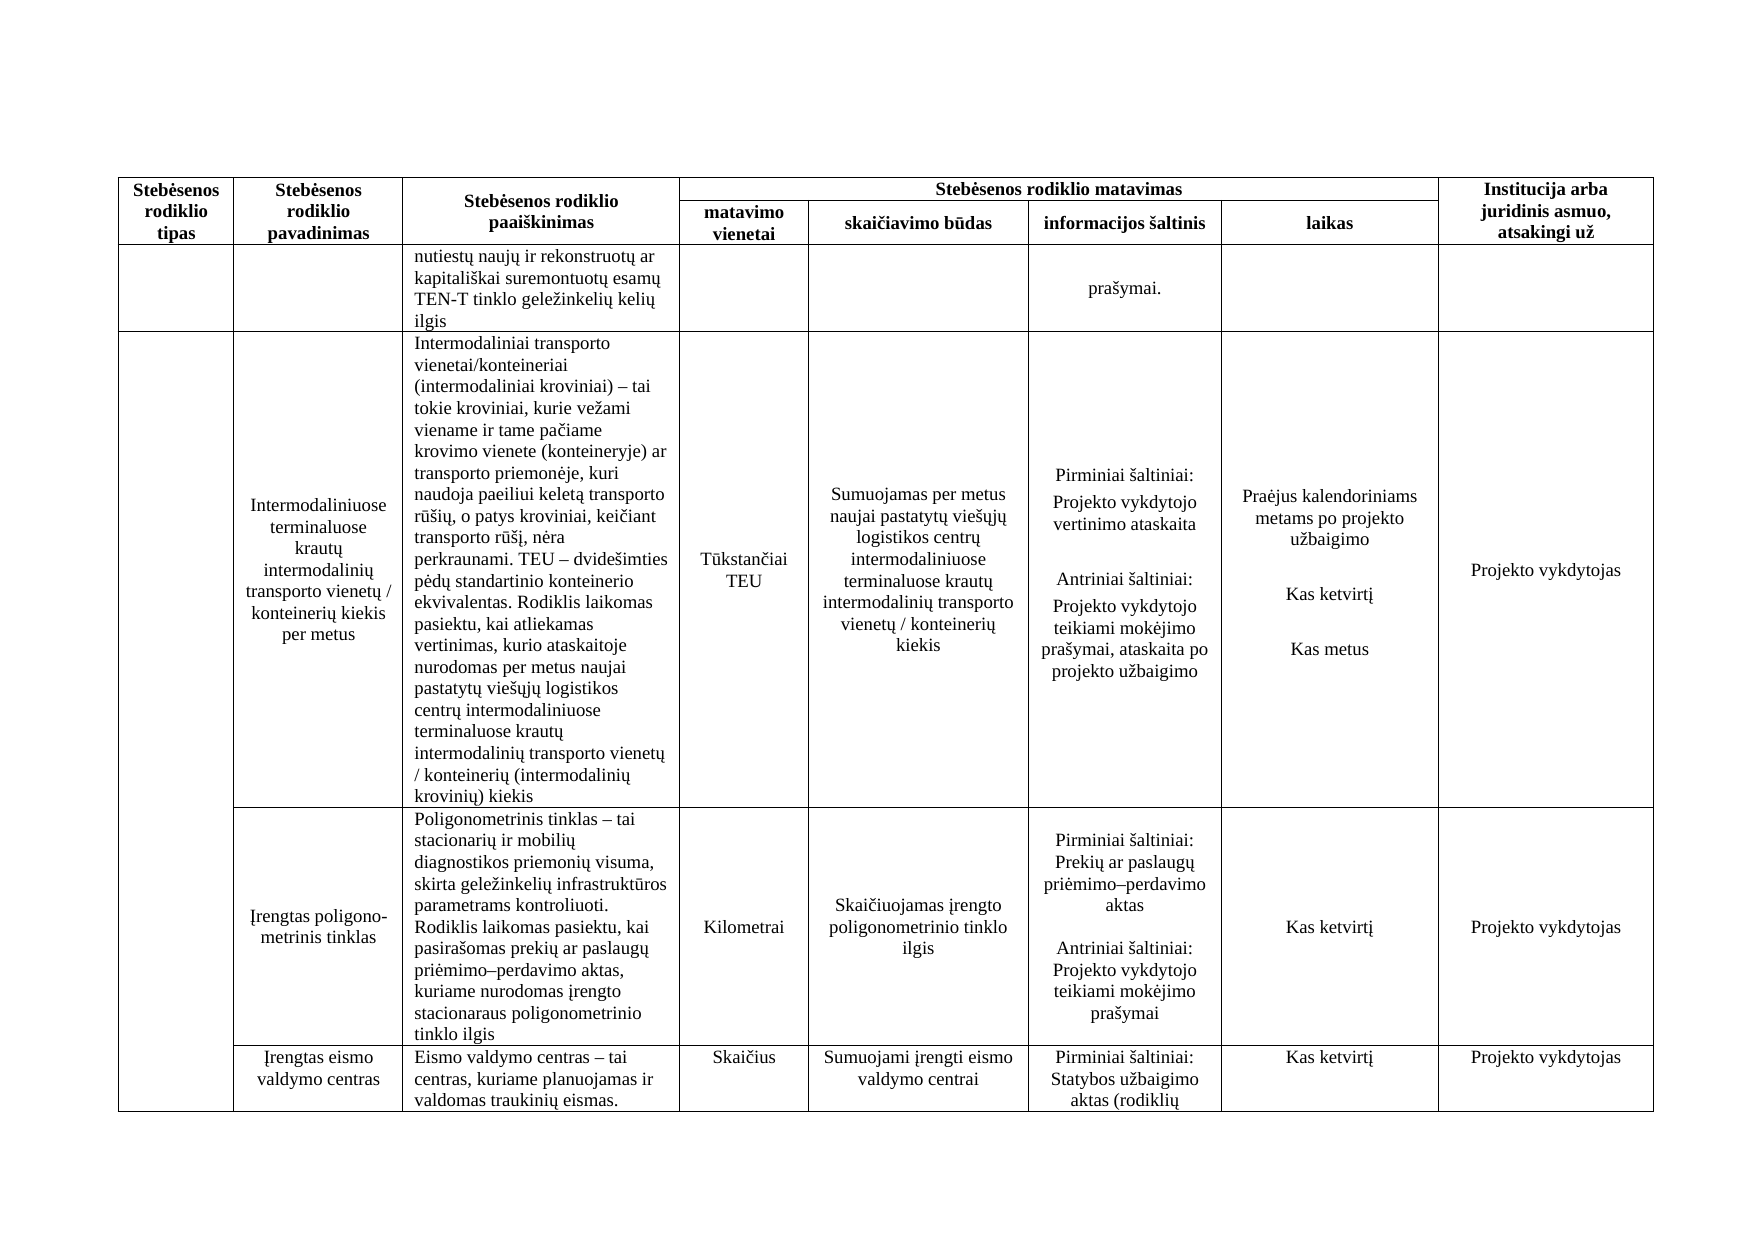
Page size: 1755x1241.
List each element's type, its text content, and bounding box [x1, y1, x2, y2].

table_cell [1222, 245, 1438, 331]
table_cell Eismo valdymo centras – tai centras, kuriame planuojamas ir valdomas traukinių eismas. [403, 1046, 679, 1111]
table_header Stebėsenos rodiklio matavimas [680, 178, 1438, 200]
table_header Stebėsenos rodiklio paaiškinimas [403, 178, 679, 244]
table_cell informacijos šaltinis [1029, 201, 1221, 244]
table_cell Projekto vykdytojas [1439, 808, 1653, 1045]
table_cell Skaičiuojamas įrengto poligonometrinio tinklo ilgis [809, 808, 1028, 1045]
table_cell nutiestų naujų ir rekonstruotų ar kapitališkai suremontuotų esamų TEN-T tinklo geležinkelių kelių ilgis [403, 245, 679, 331]
table_cell Įrengtas eismo valdymo centras [234, 1046, 402, 1111]
table_cell Pirminiai šaltiniai: Statybos užbaigimo aktas (rodiklių [1029, 1046, 1221, 1111]
table_cell Projekto vykdytojas [1439, 332, 1653, 807]
table_cell Įrengtas poligono-metrinis tinklas [234, 808, 402, 1045]
table_cell [119, 1045, 233, 1111]
table_cell Intermodaliniuose terminaluose krautų intermodalinių transporto vienetų / konteinerių kiekis per metus [234, 332, 402, 807]
table_cell [119, 245, 233, 331]
table_cell Kilometrai [680, 808, 808, 1045]
table_cell Kas ketvirtį [1222, 1046, 1438, 1111]
table_header Stebėsenos rodiklio pavadinimas [234, 178, 402, 244]
table_cell Intermodaliniai transporto vienetai/konteineriai (intermodaliniai kroviniai) – tai tokie kroviniai, kurie vežami viename ir tame pačiame krovimo vienete (konteineryje) ar transporto priemonėje, kuri naudoja paeiliui keletą transporto rūšių, o patys kroviniai, keičiant transporto rūšį, nėra perkraunami. TEU – dvidešimties pėdų standartinio konteinerio ekvivalentas. Rodiklis laikomas pasiektu, kai atliekamas vertinimas, kurio ataskaitoje nurodomas per metus naujai pastatytų viešųjų logistikos centrų intermodaliniuose terminaluose krautų intermodalinių transporto vienetų / konteinerių (intermodalinių krovinių) kiekis [403, 332, 679, 807]
table_cell matavimo vienetai [680, 201, 808, 244]
table_cell Sumuojami įrengti eismo valdymo centrai [809, 1046, 1028, 1111]
table_cell [119, 332, 233, 807]
table_cell [680, 245, 808, 331]
table_cell Poligonometrinis tinklas – tai stacionarių ir mobilių diagnostikos priemonių visuma, skirta geležinkelių infrastruktūros parametrams kontroliuoti. Rodiklis laikomas pasiektu, kai pasirašomas prekių ar paslaugų priėmimo–perdavimo aktas, kuriame nurodomas įrengto stacionaraus poligonometrinio tinklo ilgis [403, 808, 679, 1045]
table_cell skaičiavimo būdas [809, 201, 1028, 244]
table_cell prašymai. [1029, 245, 1221, 331]
table_cell Kas ketvirtį [1222, 808, 1438, 1045]
table_cell Tūkstančiai TEU [680, 332, 808, 807]
table_cell Projekto vykdytojas [1439, 1046, 1653, 1111]
table_cell Pirminiai šaltiniai: Projekto vykdytojo vertinimo ataskaita Antriniai šaltiniai: Projekto vykdytojo teikiami mokėjimo prašymai, ataskaita po projekto užbaigimo [1029, 332, 1221, 807]
table_cell Projekto vykdytojas [1439, 245, 1653, 331]
table_cell Pirminiai šaltiniai: Prekių ar paslaugų priėmimo–perdavimo aktas Antriniai šaltiniai: Projekto vykdytojo teikiami mokėjimo prašymai [1029, 808, 1221, 1045]
table_cell Praėjus kalendoriniams metams po projekto užbaigimo Kas ketvirtį Kas metus [1222, 332, 1438, 807]
table_cell laikas [1222, 201, 1438, 244]
table_cell Skaičius [680, 1046, 808, 1111]
table_cell [234, 245, 402, 331]
table_cell [809, 245, 1028, 331]
table_header Institucija arba juridinis asmuo, atsakingi už informacijos pateikimą Įgyvendinančiajai ir (ar) Tarpinei ir (ar) Vadovaujančiajai institucijoms [1439, 178, 1653, 244]
table_cell Sumuojamas per metus naujai pastatytų viešųjų logistikos centrų intermodaliniuose terminaluose krautų intermodalinių transporto vienetų / konteinerių kiekis [809, 332, 1028, 807]
table_header Stebėsenos rodiklio tipas [119, 178, 233, 244]
table_cell [119, 807, 233, 1045]
